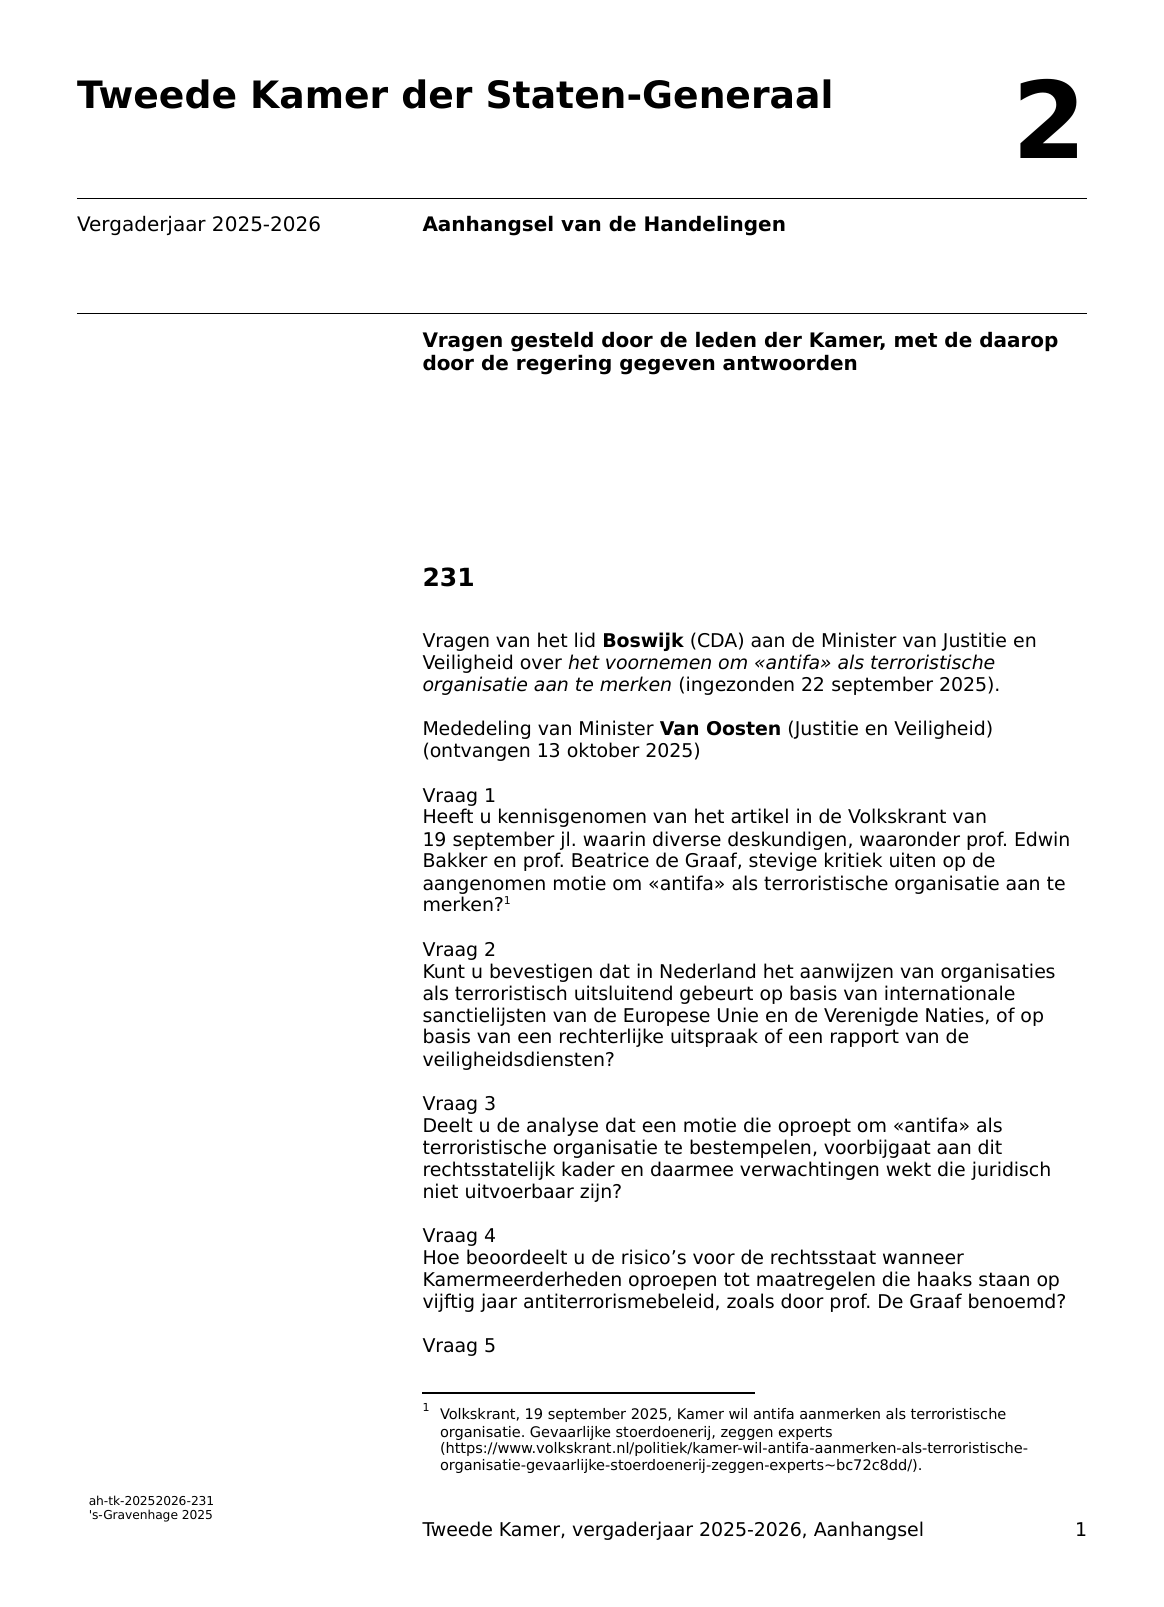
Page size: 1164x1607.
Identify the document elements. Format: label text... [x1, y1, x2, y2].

text Vraag 5 [422, 1335, 1087, 1357]
table_cell Vergaderjaar 2025-2026 [77, 199, 422, 313]
text Mededeling van Minister Van Oosten (Justitie en Veiligheid) (ontvangen 13 oktober 2025) [422, 718, 1087, 762]
table_header 2 [886, 59, 1087, 198]
text Deelt u de analyse dat een motie die oproept om «antifa» als terroristische organisatie te bestempelen, voorbijgaat aan dit rechtsstatelijk kader en daarmee verwachtingen wekt die juridisch niet uitvoerbaar zijn? [422, 1114, 1087, 1202]
text ah-tk-20252026-231 [88, 1494, 323, 1508]
text Vraag 3 [422, 1093, 1087, 1114]
text Hoe beoordeelt u de risico’s voor de rechtsstaat wanneer Kamermeerderheden oproepen tot maatregelen die haaks staan op vijftig jaar antiterrorismebeleid, zoals door prof. De Graaf benoemd? [422, 1247, 1087, 1313]
text Kunt u bevestigen dat in Nederland het aanwijzen van organisaties als terroristisch uitsluitend gebeurt op basis van internationale sanctielijsten van de Europese Unie en de Verenigde Naties, of op basis van een rechterlijke uitspraak of een rapport van de veiligheidsdiensten? [422, 961, 1087, 1070]
table_cell [77, 314, 422, 375]
text Vraag 2 [422, 938, 1087, 961]
text Vraag 1 [422, 784, 1087, 806]
text Heeft u kennisgenomen van het artikel in de Volkskrant van 19 september jl. waarin diverse deskundigen, waaronder prof. Edwin Bakker en prof. Beatrice de Graaf, stevige kritiek uiten op de aangenomen motie om «antifa» als terroristische organisatie aan te merken? [422, 806, 1087, 916]
text 's-Gravenhage 2025 [88, 1508, 323, 1522]
text Vragen van het lid Boswijk (CDA) aan de Minister van Justitie en Veiligheid over het voornemen om «antifa» als terroristische organisatie aan te merken (ingezonden 22 september 2025). [422, 630, 1087, 696]
text Vraag 4 [422, 1225, 1087, 1247]
text 231 [422, 563, 1087, 592]
text Volkskrant, 19 september 2025, Kamer wil antifa aanmerken als terroristische organisatie. Gevaarlijke stoerdoenerij, zeggen experts (https://www.volkskrant.nl/politiek/kamer-wil-antifa-aanmerken-als-terroristische-organisatie-gevaarlijke-stoerdoenerij-zeggen-experts~bc72c8dd/). [422, 1402, 1087, 1474]
table_cell Vragen gesteld door de leden der Kamer, met de daarop door de regering gegeven antwoorden [422, 314, 1087, 375]
table_cell Aanhangsel van de Handelingen [422, 199, 1087, 313]
table_header Tweede Kamer der Staten-Generaal [77, 59, 886, 198]
